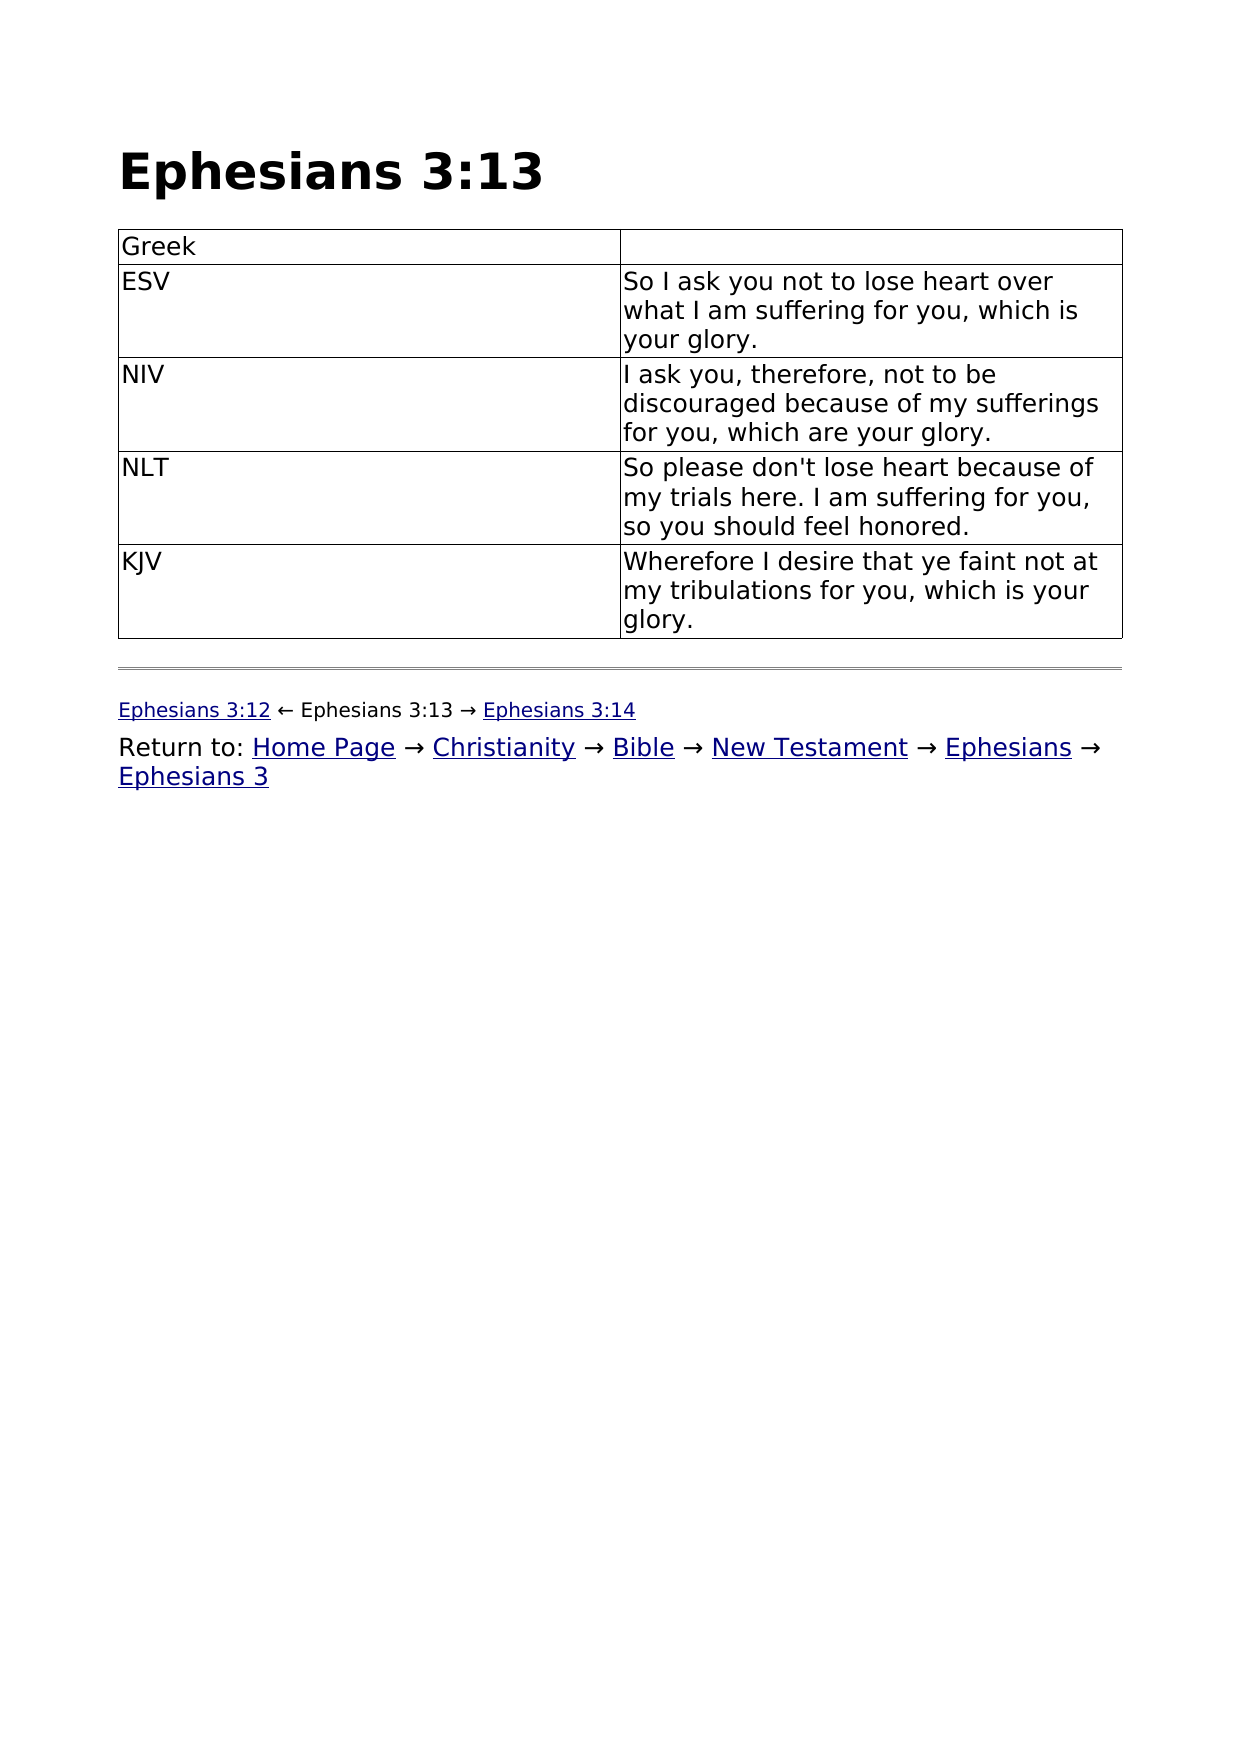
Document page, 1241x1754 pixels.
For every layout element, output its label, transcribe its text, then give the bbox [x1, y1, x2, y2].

table_cell NIV [119, 358, 620, 451]
table_cell KJV [119, 545, 620, 637]
subtitle Ephesians 3:13 [118, 143, 1122, 201]
text Return to: Home Page → Christianity → Bible → New Testament → Ephesians → Ephesians 3 [118, 733, 1122, 791]
table_cell ESV [119, 265, 620, 357]
table_cell Wherefore I desire that ye faint not at my tribulations for you, which is your glory. [621, 545, 1122, 637]
text Ephesians 3:12 ← Ephesians 3:13 → Ephesians 3:14 [118, 699, 1122, 733]
table_cell I ask you, therefore, not to be discouraged because of my sufferings for you, which are your glory. [621, 358, 1122, 451]
table_header Greek [119, 230, 620, 264]
table_cell So I ask you not to lose heart over what I am suffering for you, which is your glory. [621, 265, 1122, 357]
table_header [621, 230, 1122, 264]
table_cell So please don't lose heart because of my trials here. I am suffering for you, so you should feel honored. [621, 452, 1122, 544]
table_cell NLT [119, 452, 620, 544]
